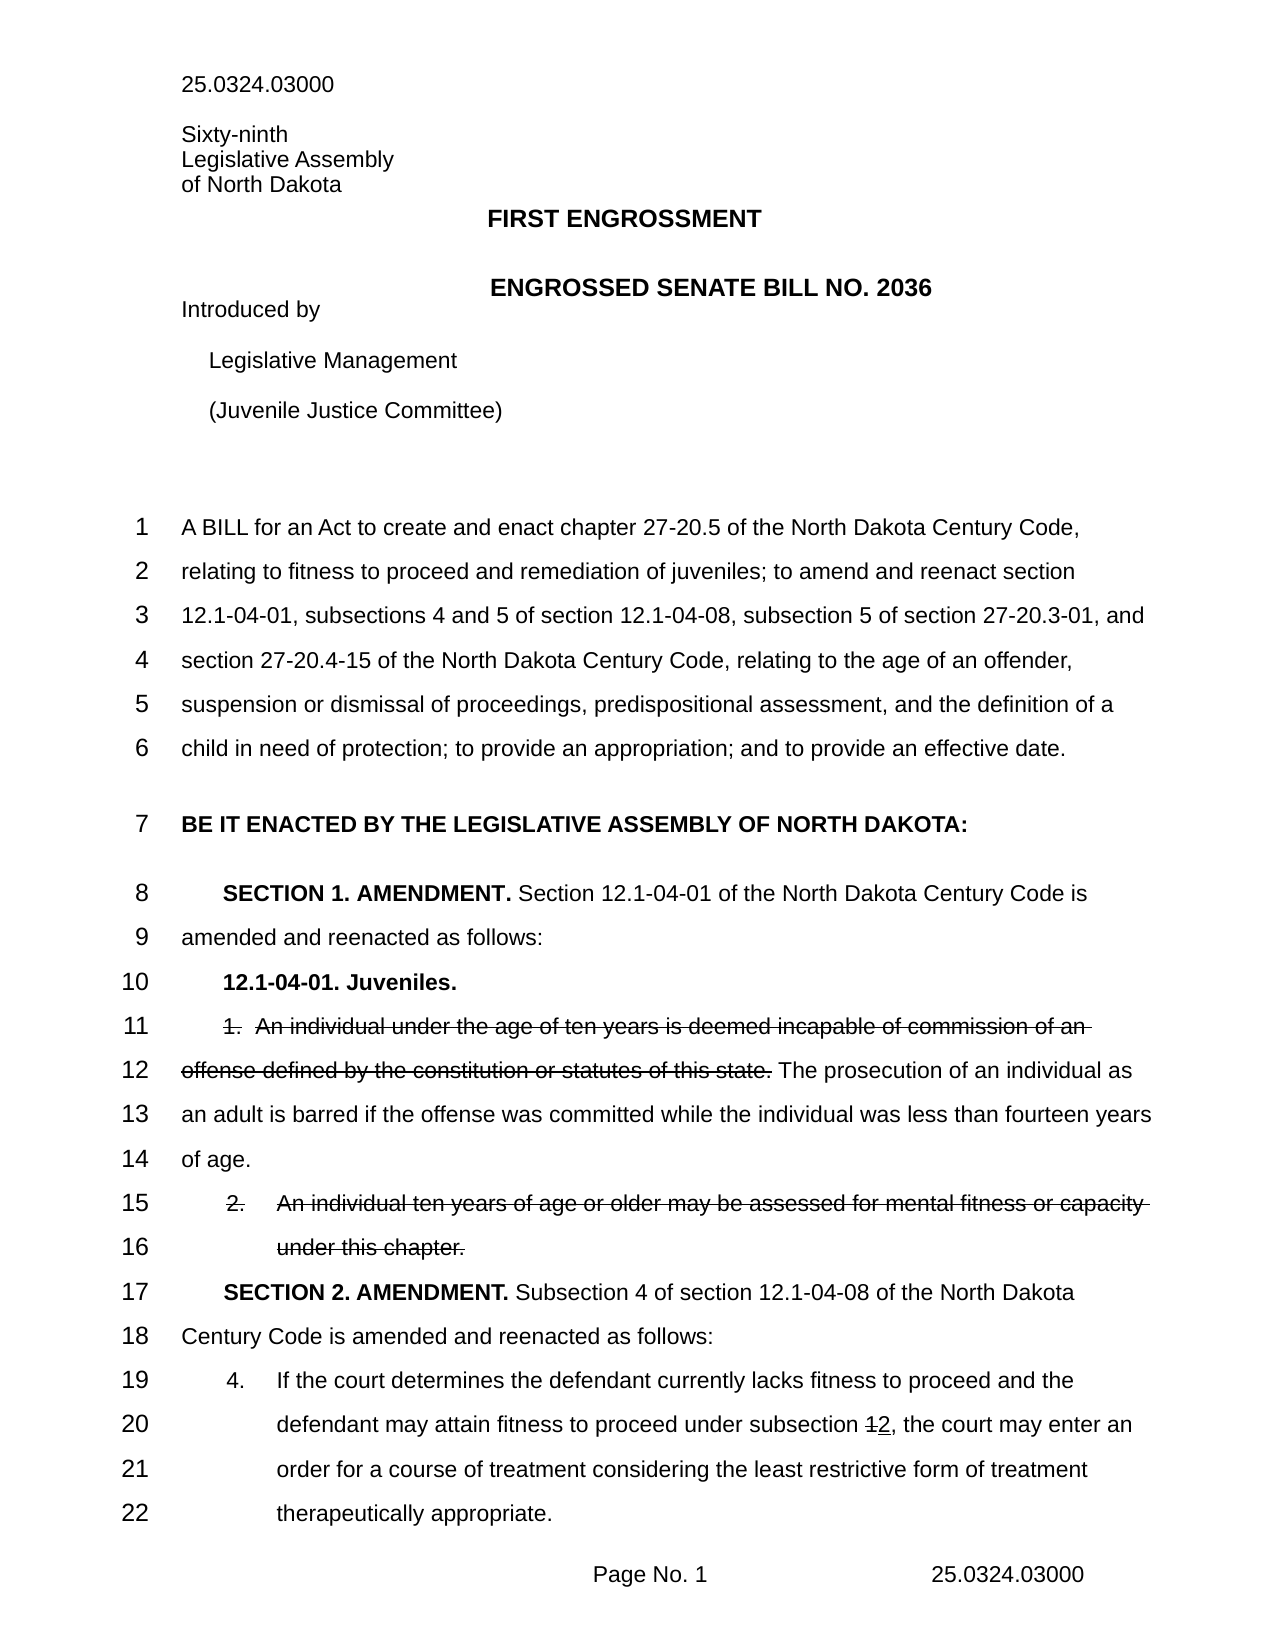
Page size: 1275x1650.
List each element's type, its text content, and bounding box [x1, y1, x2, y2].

text BE IT ENACTED BY THE LEGISLATIVE ASSEMBLY OF NORTH DAKOTA: [181, 797, 1154, 841]
text Introduced by [181, 298, 1154, 323]
text 4. If the court determines the defendant currently lacks fitness to proceed and the defendant may attain fitness to proceed under subsection 12, the court may enter an order for a course of treatment considering the least restrictive form of treatment therapeutically appropriate. [181, 1353, 1154, 1530]
text 1. An individual under the age of ten years is deemed incapable of commission of an offense defined by the constitution or statutes of this state. The prosecution of an individual as an adult is barred if the offense was committed while the individual was less than fourteen years of age. [181, 999, 1154, 1176]
table_header 25.0324.03000 [181, 73, 744, 98]
text Legislative Management [208, 350, 1154, 373]
title FIRST ENGROSSMENT [487, 206, 762, 233]
table_cell [744, 98, 1153, 148]
text (Juvenile Justice Committee) [208, 400, 1154, 423]
text of North Dakota [181, 173, 1154, 198]
title A BILL for an Act to create and enact chapter 27‑20.5 of the North Dakota Century Code, relating to fitness to proceed and remediation of juveniles; to amend and reenact section 12.1‑04‑01, subsections 4 and 5 of section 12.1‑04‑08, subsection 5 of section 27‑20.3‑01, and section 27‑20.4‑15 of the North Dakota Century Code, relating to the age of an offender, suspension or dismissal of proceedings, predispositional assessment, and the definition of a child in need of protection; to provide an appropriation; and to provide an effective date. [181, 500, 1154, 766]
text SECTION 1. AMENDMENT. Section 12.1‑04‑01 of the North Dakota Century Code is amended and reenacted as follows: [181, 866, 1154, 955]
text SECTION 2. AMENDMENT. Subsection 4 of section 12.1‑04‑08 of the North Dakota Century Code is amended and reenacted as follows: [181, 1264, 1154, 1353]
text Legislative Assembly [181, 148, 1154, 173]
text 2. An individual ten years of age or older may be assessed for mental fitness or capacity under this chapter. [181, 1176, 1154, 1264]
title ENGROSSED Senate BILL NO. 2036 [490, 272, 932, 301]
subtitle 12.1‑04‑01. Juveniles. [181, 955, 1154, 999]
table_header [744, 73, 1153, 98]
table_cell Sixty-ninth [181, 98, 744, 148]
